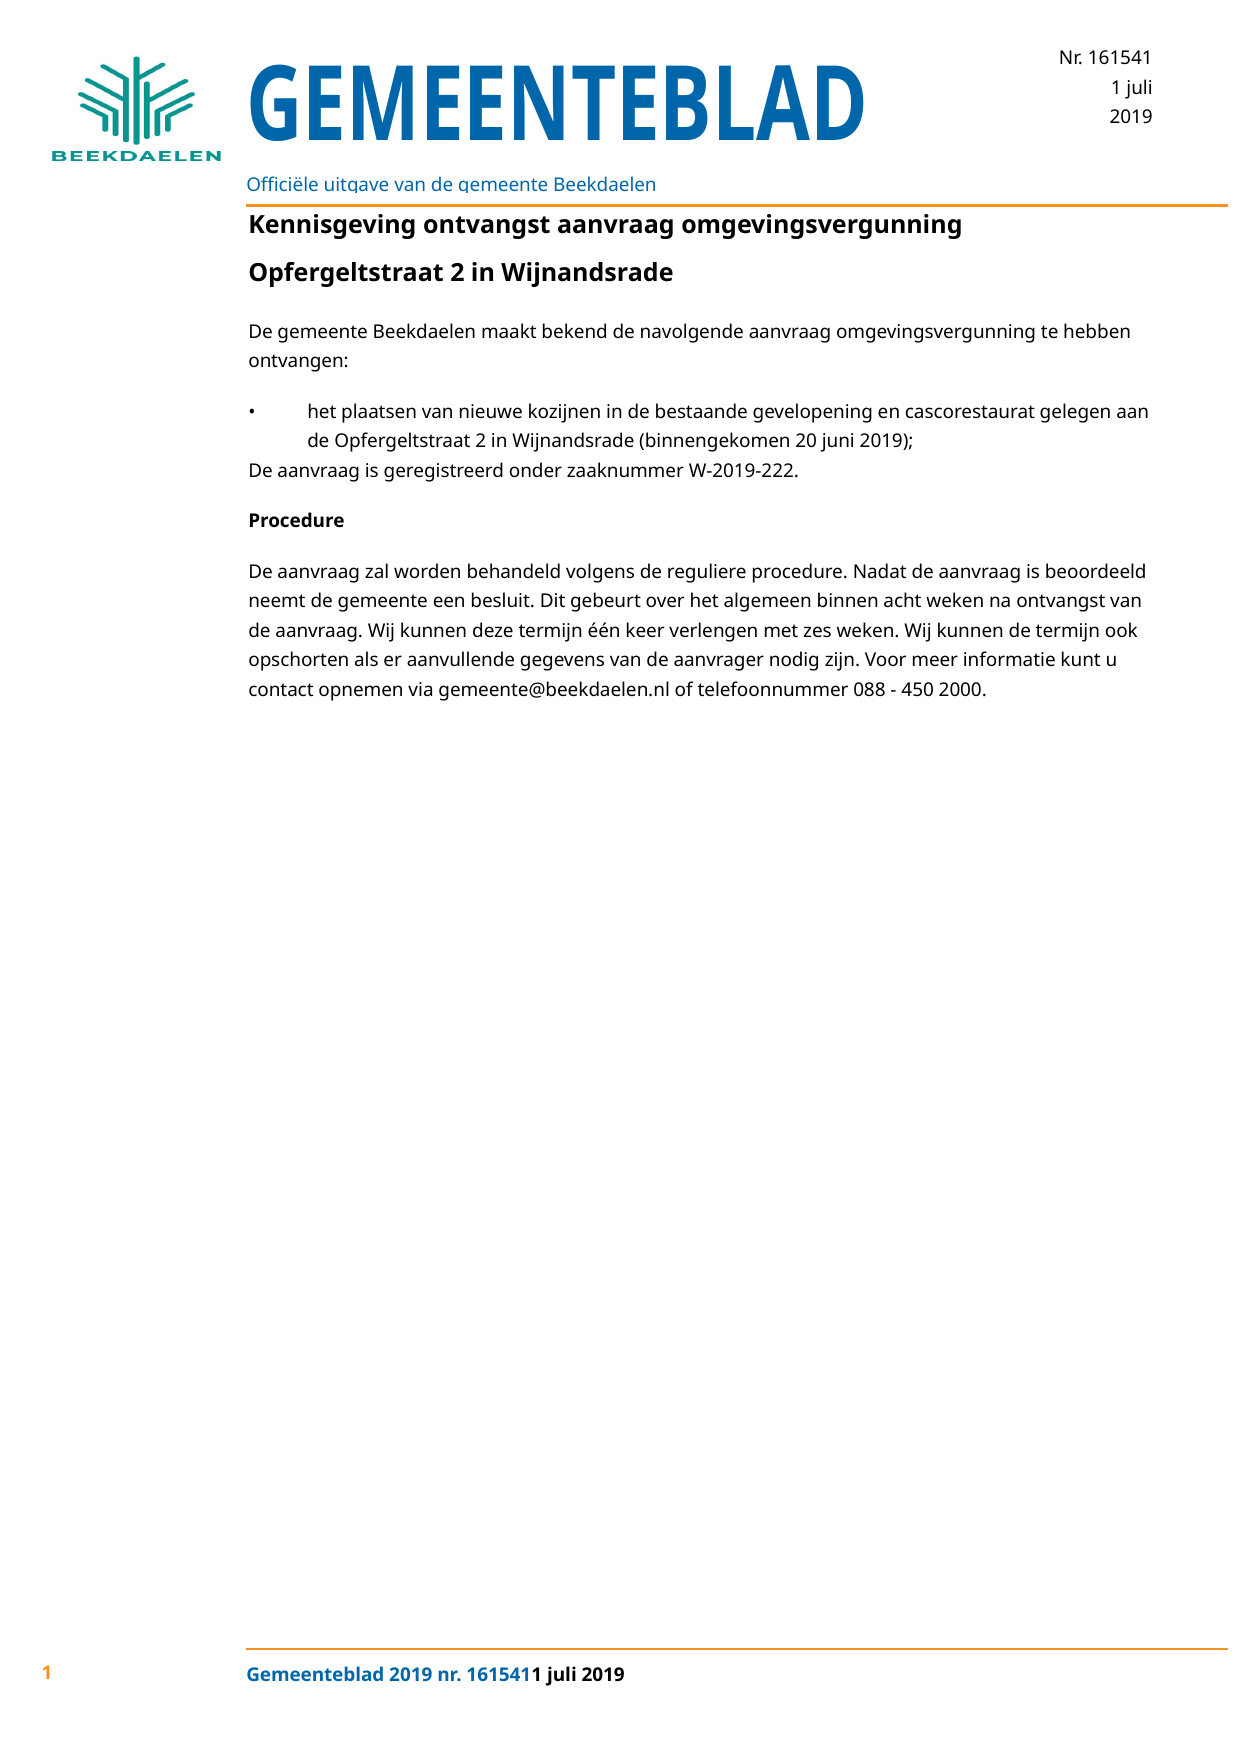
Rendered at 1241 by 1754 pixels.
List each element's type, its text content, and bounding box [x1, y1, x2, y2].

text De gemeente Beekdaelen maakt bekend de navolgende aanvraag omgevingsvergunning te hebben ontvangen: [248, 318, 1152, 373]
text De aanvraag zal worden behandeld volgens de reguliere procedure. Nadat de aanvraag is beoordeeld neemt de gemeente een besluit. Dit gebeurt over het algemeen binnen acht weken na ontvangst van de aanvraag. Wij kunnen deze termijn één keer verlengen met zes weken. Wij kunnen de termijn ook opschorten als er aanvullende gegevens van de aanvrager nodig zijn. Voor meer informatie kunt u contact opnemen via gemeente@beekdaelen.nl of telefoonnummer 088 - 450 2000. [248, 558, 1152, 702]
list het plaatsen van nieuwe kozijnen in de bestaande gevelopening en cascorestaurat gelegen aan de Opfergeltstraat 2 in Wijnandsrade (binnengekomen 20 juni 2019); [248, 398, 1152, 453]
picture [41, 47, 231, 172]
text Kennisgeving ontvangst aanvraag omgevingsvergunning Opfergeltstraat 2 in Wijnandsrade [248, 207, 1152, 288]
text De aanvraag is geregistreerd onder zaaknummer W-2019-222. [248, 457, 1152, 483]
text Procedure [248, 507, 1152, 533]
